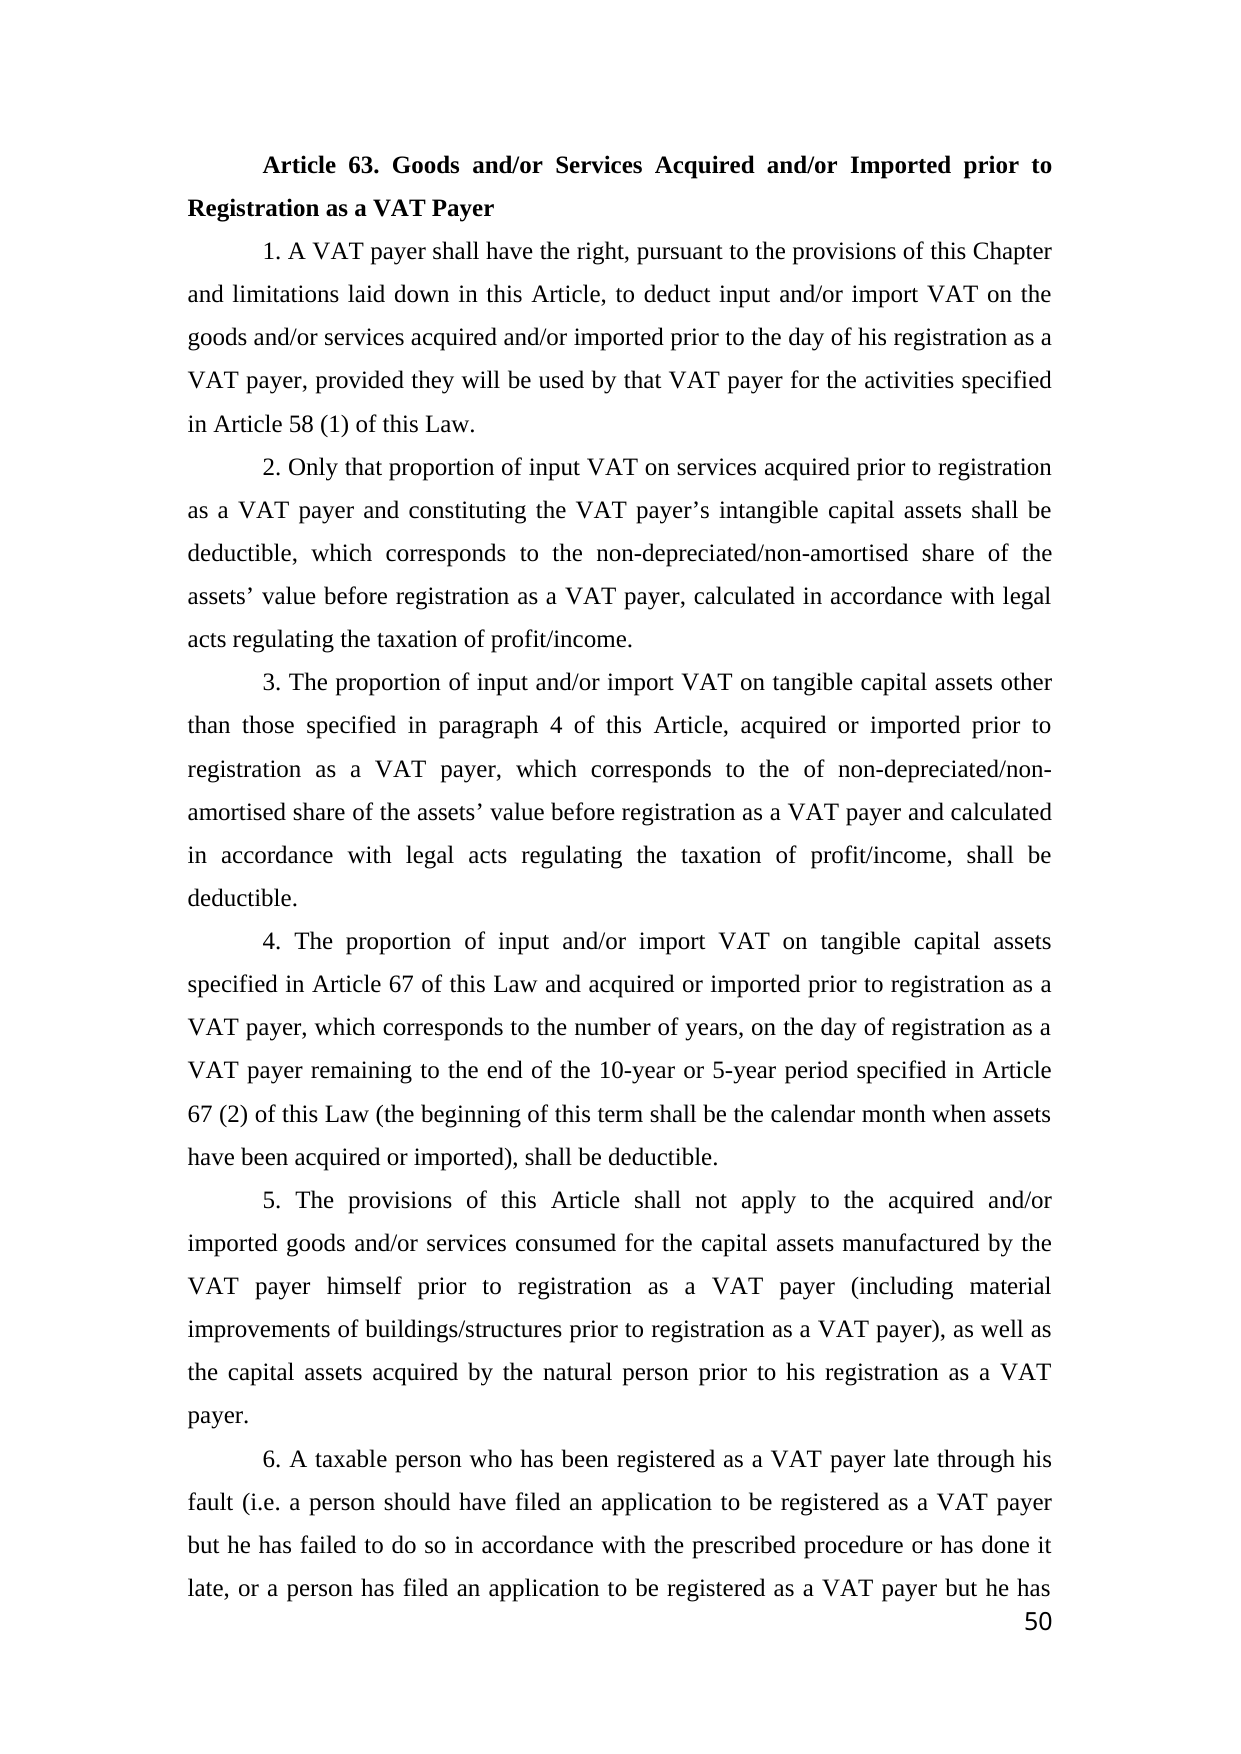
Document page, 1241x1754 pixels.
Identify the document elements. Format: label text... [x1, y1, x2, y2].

text 1. A VAT payer shall have the right, pursuant to the provisions of this Chapter and limitations laid down in this Article, to deduct input and/or import VAT on the goods and/or services acquired and/or imported prior to the day of his registration as a VAT payer, provided they will be used by that VAT payer for the activities specified in Article 58 (1) of this Law. [187, 236, 1053, 437]
text 5. The provisions of this Article shall not apply to the acquired and/or imported goods and/or services consumed for the capital assets manufactured by the VAT payer himself prior to registration as a VAT payer (including material improvements of buildings/structures prior to registration as a VAT payer), as well as the capital assets acquired by the natural person prior to his registration as a VAT payer. [187, 1185, 1053, 1429]
text 3. The proportion of input and/or import VAT on tangible capital assets other than those specified in paragraph 4 of this Article, acquired or imported prior to registration as a VAT payer, which corresponds to the of non-depreciated/non-amortised share of the assets’ value before registration as a VAT payer and calculated in accordance with legal acts regulating the taxation of profit/income, shall be deductible. [187, 667, 1053, 912]
text 2. Only that proportion of input VAT on services acquired prior to registration as a VAT payer and constituting the VAT payer’s intangible capital assets shall be deductible, which corresponds to the non-depreciated/non-amortised share of the assets’ value before registration as a VAT payer, calculated in accordance with legal acts regulating the taxation of profit/income. [187, 452, 1053, 653]
text 6. A taxable person who has been registered as a VAT payer late through his fault (i.e. a person should have filed an application to be registered as a VAT payer but he has failed to do so in accordance with the prescribed procedure or has done it late, or a person has filed an application to be registered as a VAT payer but he has [187, 1444, 1053, 1602]
text Article 63. Goods and/or Services Acquired and/or Imported prior to Registration as a VAT Payer [187, 150, 1053, 222]
text 4. The proportion of input and/or import VAT on tangible capital assets specified in Article 67 of this Law and acquired or imported prior to registration as a VAT payer, which corresponds to the number of years, on the day of registration as a VAT payer remaining to the end of the 10-year or 5-year period specified in Article 67 (2) of this Law (the beginning of this term shall be the calendar month when assets have been acquired or imported), shall be deductible. [187, 926, 1053, 1171]
